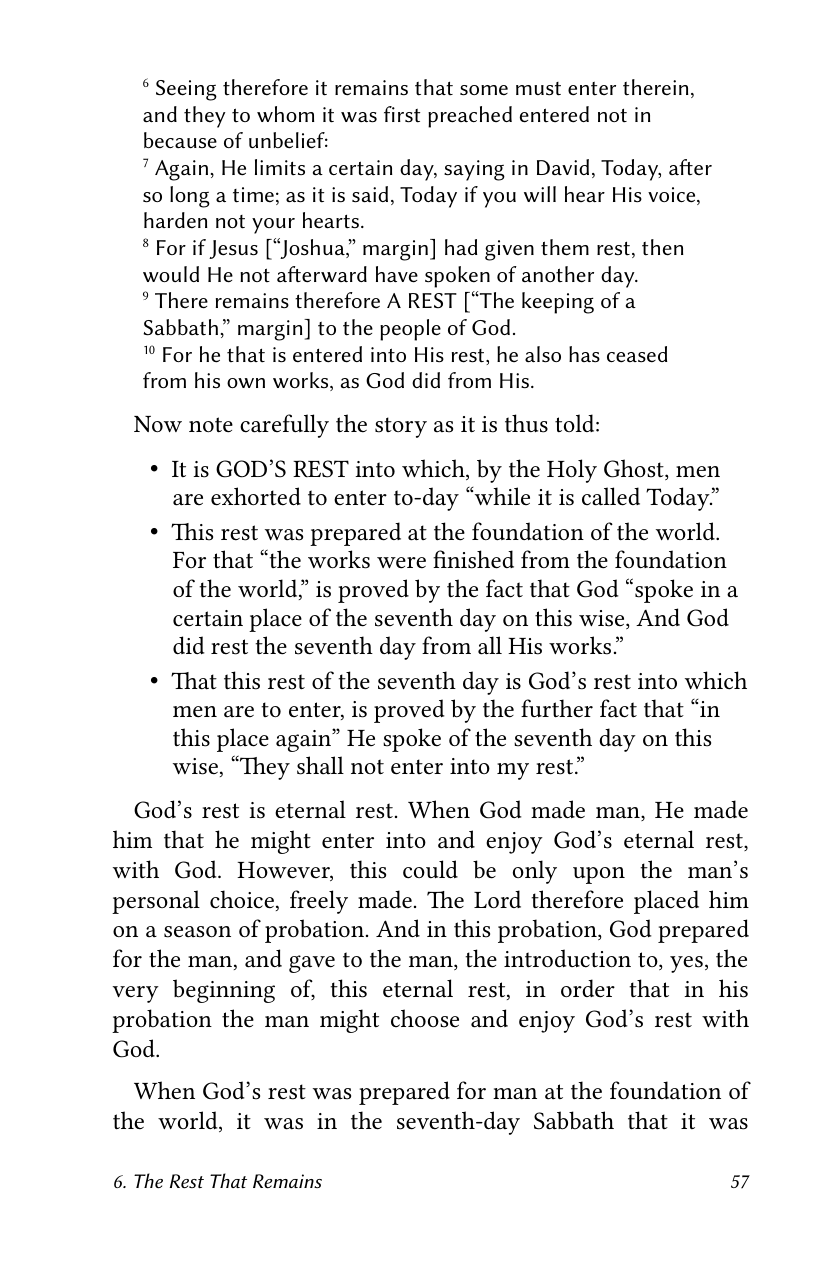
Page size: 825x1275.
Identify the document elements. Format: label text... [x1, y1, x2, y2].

text 8 For if Jesus [“Joshua,” margin] had given them rest, then would He not afterward have spoken of another day. [142, 235, 720, 288]
text Now note carefully the story as it is thus told: [112, 410, 750, 438]
text God’s rest is eternal rest. When God made man, He made him that he might enter into and enjoy God’s eternal rest, with God. However, this could be only upon the man’s personal choice, freely made. The Lord therefore placed him on a season of probation. And in this probation, God prepared for the man, and gave to the man, the introduction to, yes, the very beginning of, this eternal rest, in order that in his probation the man might choose and enjoy God’s rest with God. [112, 796, 750, 1064]
list That this rest of the seventh day is God’s rest into which men are to enter, is proved by the further fact that “in this place again” He spoke of the seventh day on this wise, “They shall not enter into my rest.” [150, 667, 750, 781]
text When God’s rest was prepared for man at the foundation of the world, it was in the seventh-day Sabbath that it was [112, 1077, 750, 1136]
text 9 There remains therefore A REST [“The keeping of a Sabbath,” margin] to the people of God. [142, 288, 720, 341]
text 10 For he that is entered into His rest, he also has ceased from his own works, as God did from His. [142, 342, 720, 394]
list It is GOD’S REST into which, by the Holy Ghost, men are exhorted to enter to-day “while it is called Today.” [150, 455, 750, 512]
list This rest was prepared at the foundation of the world. For that “the works were finished from the foundation of the world,” is proved by the fact that God “spoke in a certain place of the seventh day on this wise, And God did rest the seventh day from all His works.” [150, 518, 750, 661]
text 7 Again, He limits a certain day, saying in David, Today, after so long a time; as it is said, Today if you will hear His voice, harden not your hearts. [142, 155, 720, 234]
text 6 Seeing therefore it remains that some must enter therein, and they to whom it was first preached entered not in because of unbelief: [142, 75, 720, 154]
